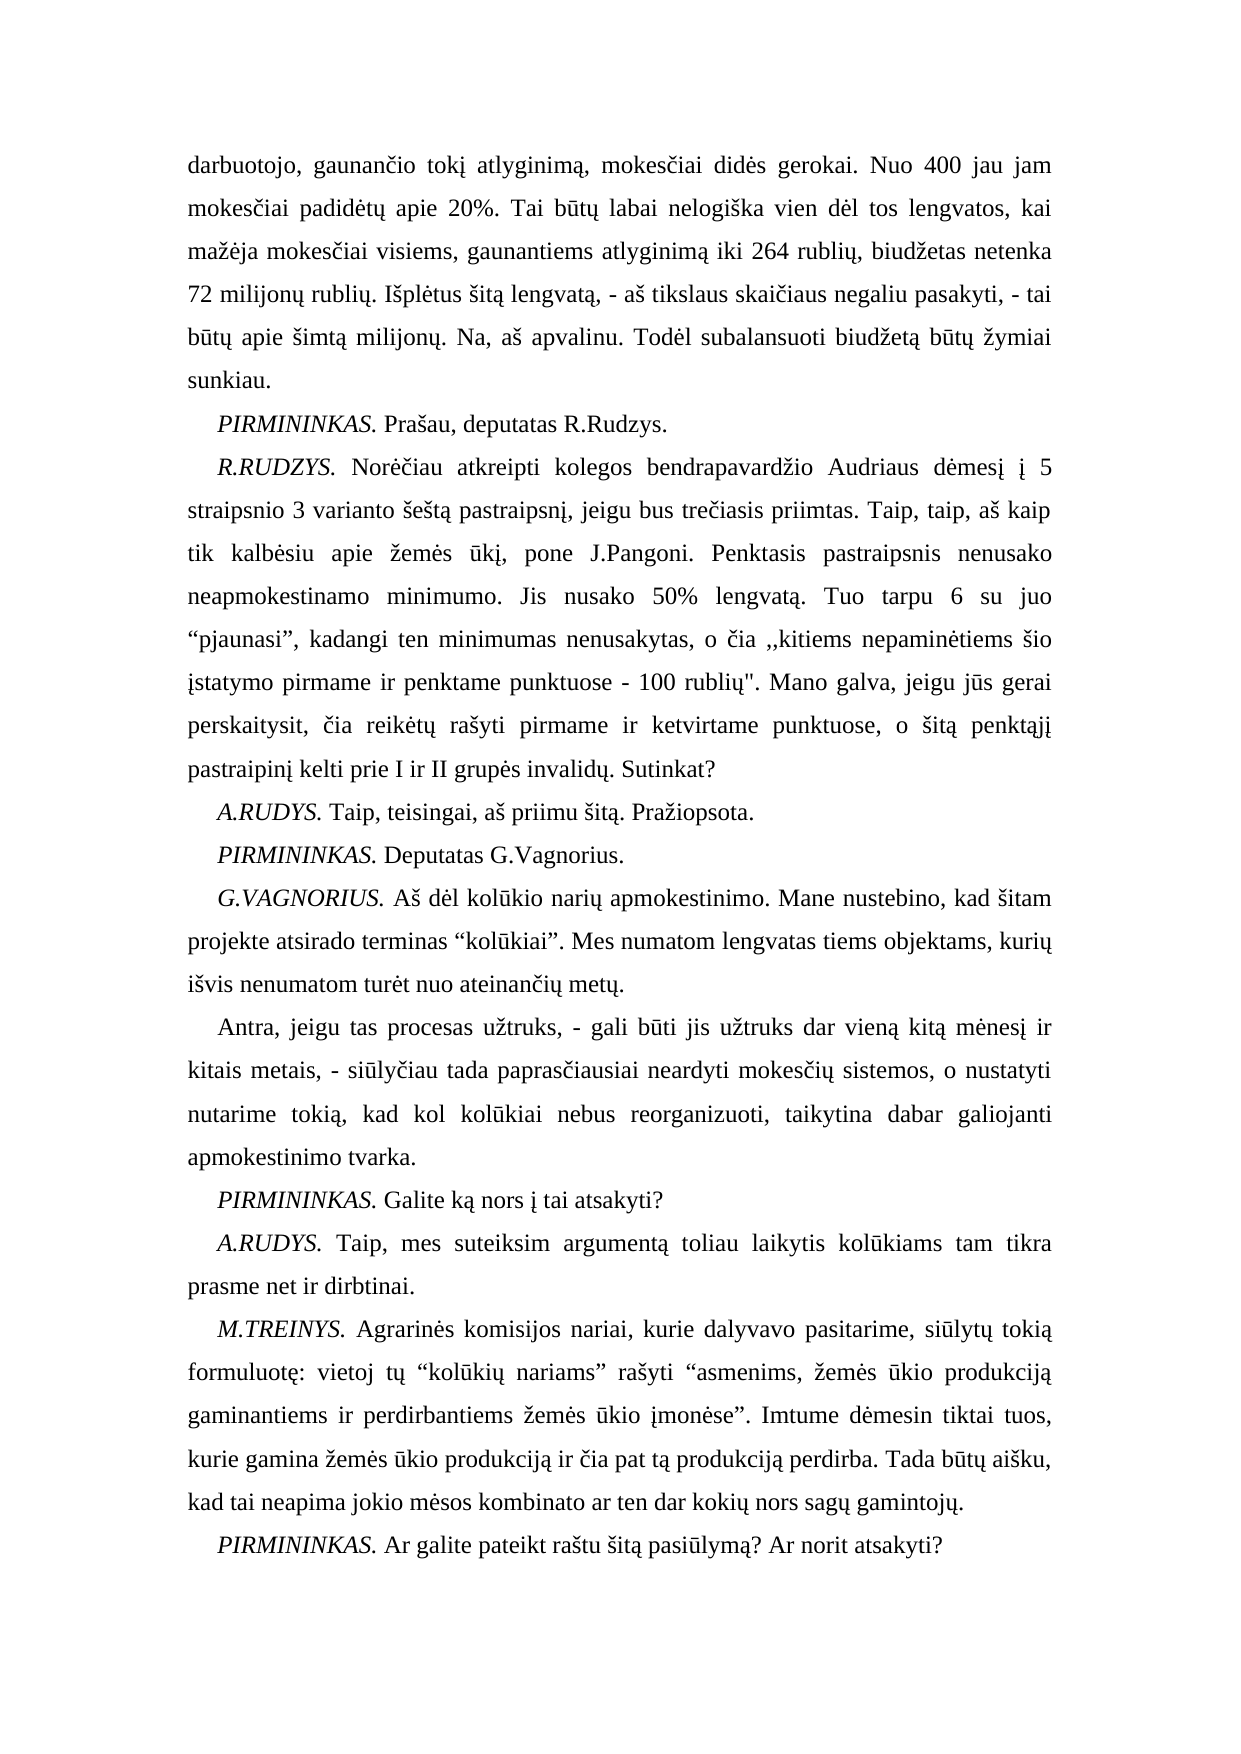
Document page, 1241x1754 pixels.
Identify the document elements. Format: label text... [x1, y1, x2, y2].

text G.VAGNORIUS. Aš dėl kolūkio narių apmokestinimo. Mane nustebino, kad šitam projekte atsirado terminas “kolūkiai”. Mes numatom lengvatas tiems objektams, kurių išvis nenumatom turėt nuo ateinančių metų. [187, 883, 1053, 998]
text Antra, jeigu tas procesas užtruks, - gali būti jis užtruks dar vieną kitą mėnesį ir kitais metais, - siūlyčiau tada paprasčiausiai neardyti mokesčių sistemos, o nustatyti nutarime tokią, kad kol kolūkiai nebus reorganizuoti, taikytina dabar galiojanti apmokestinimo tvarka. [187, 1012, 1053, 1171]
text M.TREINYS. Agrarinės komisijos nariai, kurie dalyvavo pasitarime, siūlytų tokią formuluotę: vietoj tų “kolūkių nariams” rašyti “asmenims, žemės ūkio produkciją gaminantiems ir perdirbantiems žemės ūkio įmonėse”. Imtume dėmesin tiktai tuos, kurie gamina žemės ūkio produkciją ir čia pat tą produkciją perdirba. Tada būtų aišku, kad tai neapima jokio mėsos kombinato ar ten dar kokių nors sagų gamintojų. [187, 1314, 1053, 1516]
text PIRMININKAS. Ar galite pateikt raštu šitą pasiūlymą? Ar norit atsakyti? [187, 1530, 1053, 1559]
text darbuotojo, gaunančio tokį atlyginimą, mokesčiai didės gerokai. Nuo 400 jau jam mokesčiai padidėtų apie 20%. Tai būtų labai nelogiška vien dėl tos lengvatos, kai mažėja mokesčiai visiems, gaunantiems atlyginimą iki 264 rublių, biudžetas netenka 72 milijonų rublių. Išplėtus šitą lengvatą, - aš tikslaus skaičiaus negaliu pasakyti, - tai būtų apie šimtą milijonų. Na, aš apvalinu. Todėl subalansuoti biudžetą būtų žymiai sunkiau. [187, 150, 1053, 394]
text PIRMININKAS. Prašau, deputatas R.Rudzys. [187, 409, 1053, 437]
text A.RUDYS. Taip, teisingai, aš priimu šitą. Pražiopsota. [187, 797, 1053, 826]
text R.RUDZYS. Norėčiau atkreipti kolegos bendrapavardžio Audriaus dėmesį į 5 straipsnio 3 varianto šeštą pastraipsnį, jeigu bus trečiasis priimtas. Taip, taip, aš kaip tik kalbėsiu apie žemės ūkį, pone J.Pangoni. Penktasis pastraipsnis nenusako neapmokestinamo minimumo. Jis nusako 50% lengvatą. Tuo tarpu 6 su juo “pjaunasi”, kadangi ten minimumas nenusakytas, o čia ,,kitiems nepaminėtiems šio įstatymo pirmame ir penktame punktuose - 100 rublių". Mano galva, jeigu jūs gerai perskaitysit, čia reikėtų rašyti pirmame ir ketvirtame punktuose, o šitą penktąjį pastraipinį kelti prie I ir II grupės invalidų. Sutinkat? [187, 452, 1053, 782]
text PIRMININKAS. Galite ką nors į tai atsakyti? [187, 1185, 1053, 1214]
text PIRMININKAS. Deputatas G.Vagnorius. [187, 840, 1053, 869]
text A.RUDYS. Taip, mes suteiksim argumentą toliau laikytis kolūkiams tam tikra prasme net ir dirbtinai. [187, 1228, 1053, 1300]
